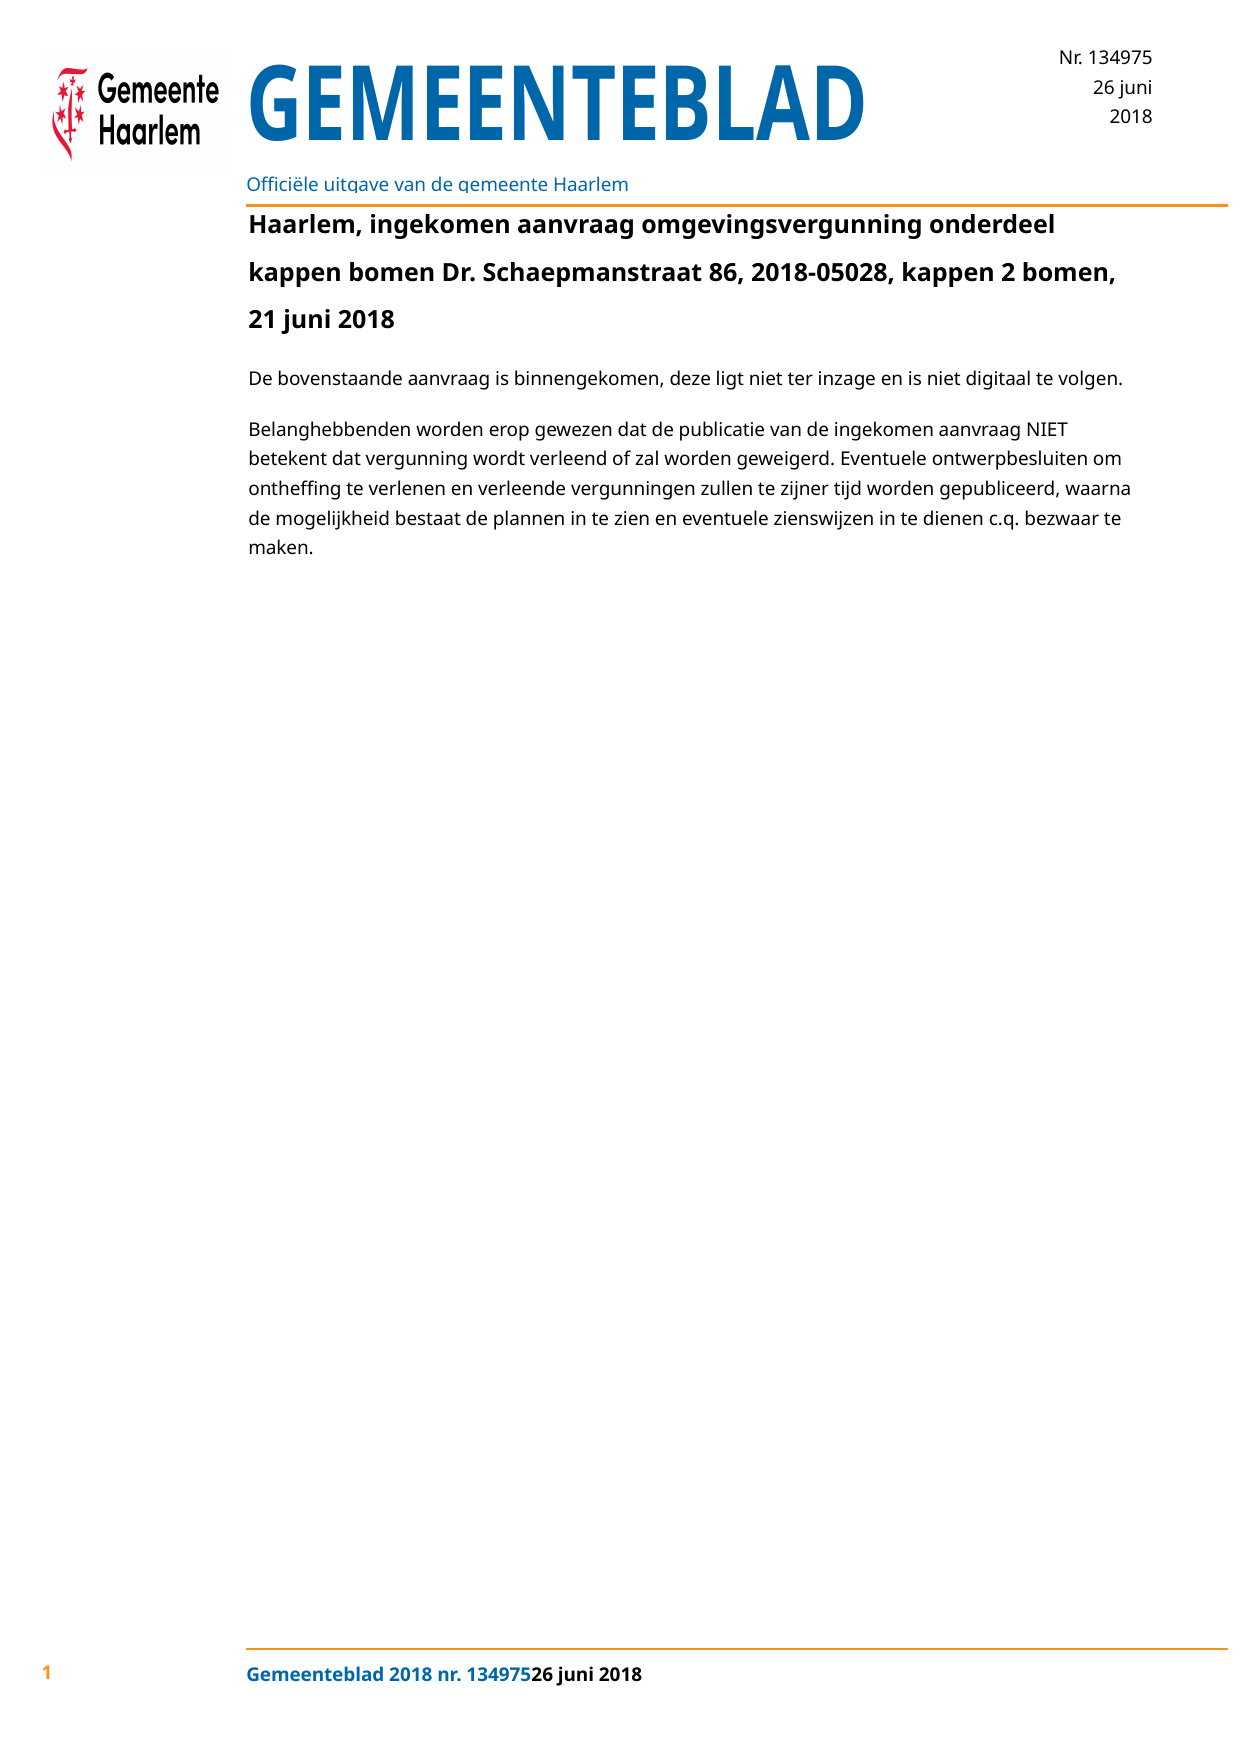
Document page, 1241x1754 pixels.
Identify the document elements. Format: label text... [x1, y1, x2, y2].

text Belanghebbenden worden erop gewezen dat de publicatie van de ingekomen aanvraag NIET betekent dat vergunning wordt verleend of zal worden geweigerd. Eventuele ontwerpbesluiten om ontheffing te verlenen en verleende vergunningen zullen te zijner tijd worden gepubliceerd, waarna de mogelijkheid bestaat de plannen in te zien en eventuele zienswijzen in te dienen c.q. bezwaar te maken. [248, 416, 1152, 560]
picture [41, 47, 231, 172]
text Haarlem, ingekomen aanvraag omgevingsvergunning onderdeel kappen bomen Dr. Schaepmanstraat 86, 2018-05028, kappen 2 bomen, 21 juni 2018 [248, 207, 1152, 336]
text De bovenstaande aanvraag is binnengekomen, deze ligt niet ter inzage en is niet digitaal te volgen. [248, 366, 1152, 391]
